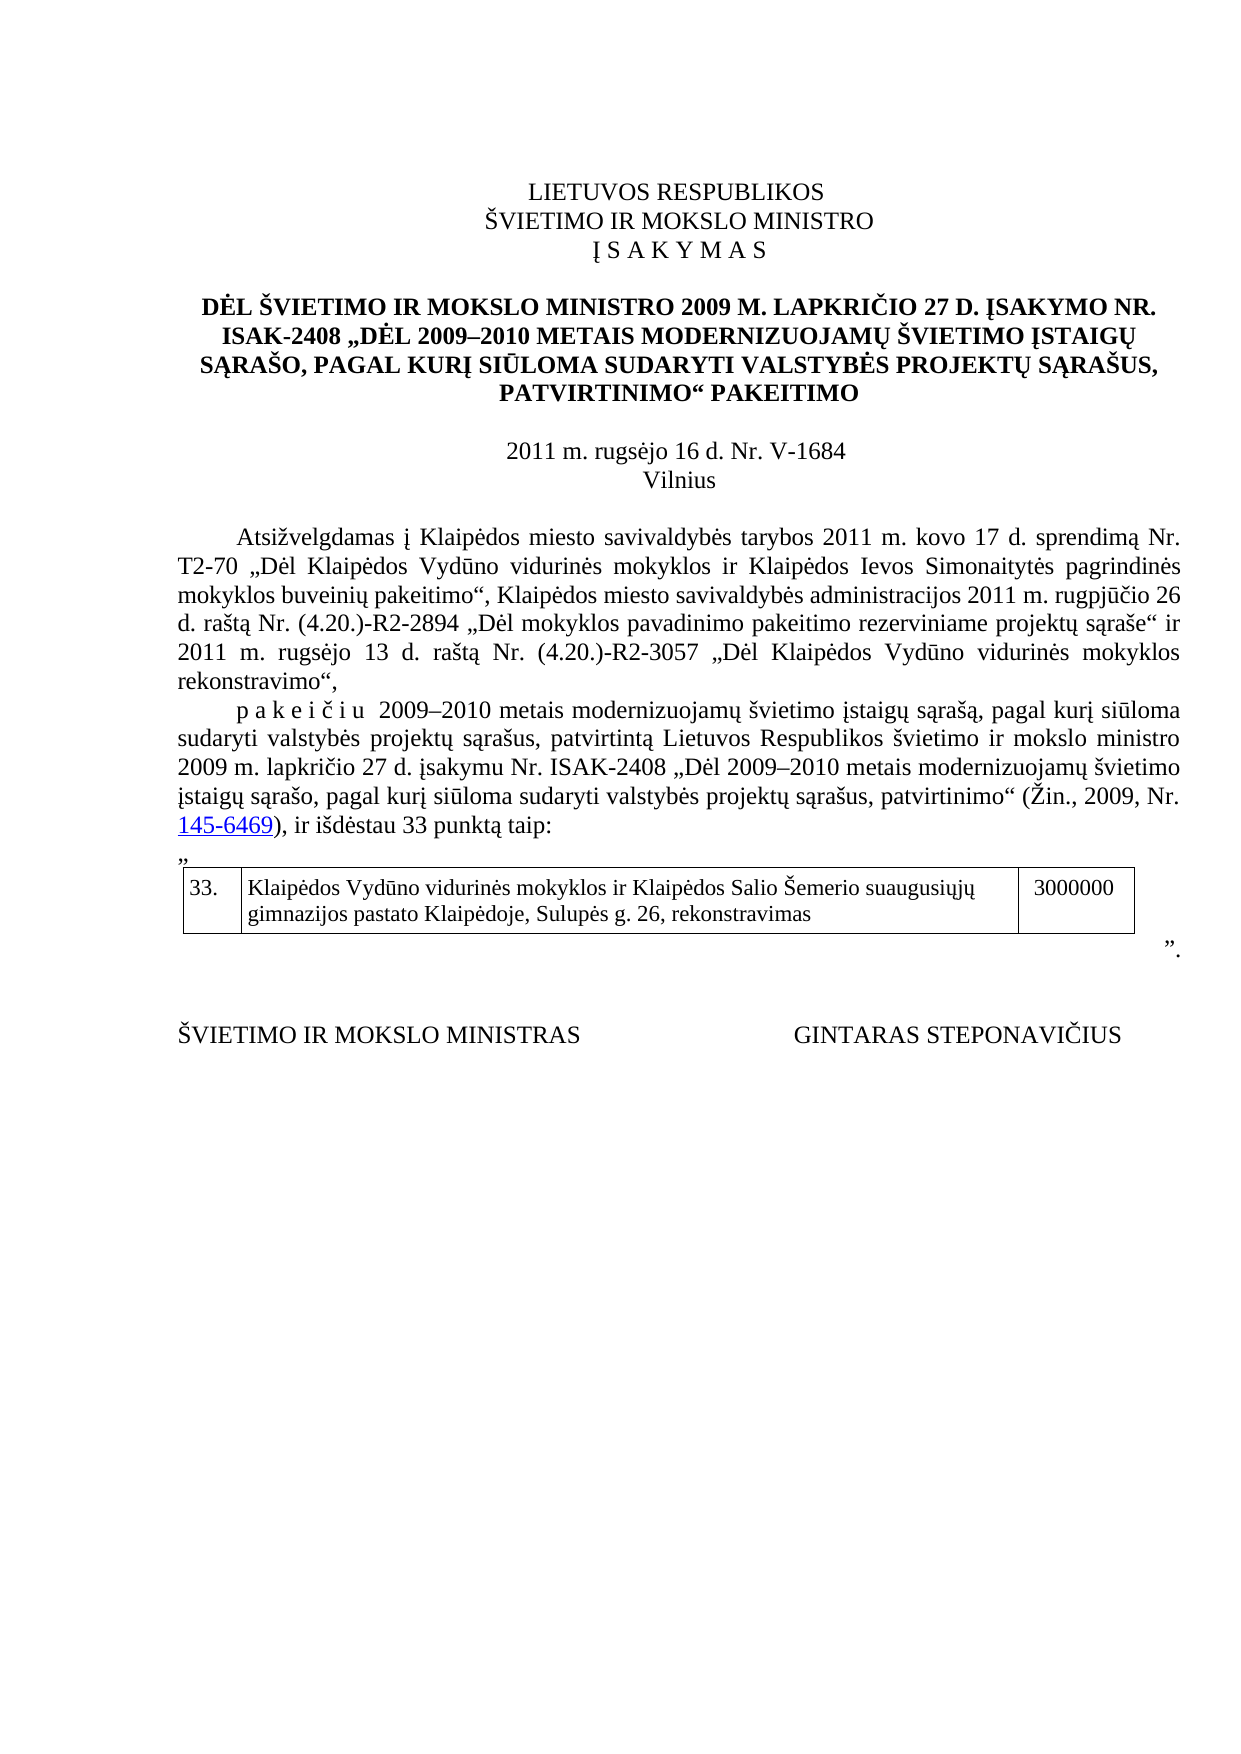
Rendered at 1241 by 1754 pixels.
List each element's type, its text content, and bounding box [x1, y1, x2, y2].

text LIETUVOS RESPUBLIKOS [177, 177, 1181, 206]
text DĖL ŠVIETIMO IR MOKSLO MINISTRO 2009 M. LAPKRIČIO 27 D. ĮSAKYMO NR. ISAK-2408 „DĖL 2009–2010 METAIS MODERNIZUOJAMŲ ŠVIETIMO ĮSTAIGŲ SĄRAŠO, PAGAL KURĮ SIŪLOMA SUDARYTI VALSTYBĖS PROJEKTŲ SĄRAŠUS, PATVIRTINIMO“ PAKEITIMO [177, 292, 1181, 407]
table_header 3000000 [1019, 868, 1134, 933]
text ŠVIETIMO IR MOKSLO MINISTRO [177, 206, 1181, 235]
table_header 33. [184, 868, 241, 933]
text Švietimo ir mokslo ministras Gintaras Steponavičius [177, 1020, 1181, 1049]
text Vilnius [177, 465, 1181, 493]
table_header Klaipėdos Vydūno vidurinės mokyklos ir Klaipėdos Salio Šemerio suaugusiųjų gimnazijos pastato Klaipėdoje, Sulupės g. 26, rekonstravimas [242, 868, 1018, 933]
text „ [177, 838, 1181, 867]
text ”. [177, 934, 1181, 963]
text ĮSAKYMAS [177, 235, 1181, 263]
text pakeičiu 2009–2010 metais modernizuojamų švietimo įstaigų sąrašą, pagal kurį siūloma sudaryti valstybės projektų sąrašus, patvirtintą Lietuvos Respublikos švietimo ir mokslo ministro 2009 m. lapkričio 27 d. įsakymu Nr. ISAK-2408 „Dėl 2009–2010 metais modernizuojamų švietimo įstaigų sąrašo, pagal kurį siūloma sudaryti valstybės projektų sąrašus, patvirtinimo“ (Žin., 2009, Nr. 145-6469), ir išdėstau 33 punktą taip: [177, 695, 1181, 838]
text Atsižvelgdamas į Klaipėdos miesto savivaldybės tarybos 2011 m. kovo 17 d. sprendimą Nr. T2-70 „Dėl Klaipėdos Vydūno vidurinės mokyklos ir Klaipėdos Ievos Simonaitytės pagrindinės mokyklos buveinių pakeitimo“, Klaipėdos miesto savivaldybės administracijos 2011 m. rugpjūčio 26 d. raštą Nr. (4.20.)-R2-2894 „Dėl mokyklos pavadinimo pakeitimo rezerviniame projektų sąraše“ ir 2011 m. rugsėjo 13 d. raštą Nr. (4.20.)-R2-3057 „Dėl Klaipėdos Vydūno vidurinės mokyklos rekonstravimo“, [177, 522, 1181, 695]
text 2011 m. rugsėjo 16 d. Nr. V-1684 [177, 436, 1181, 465]
